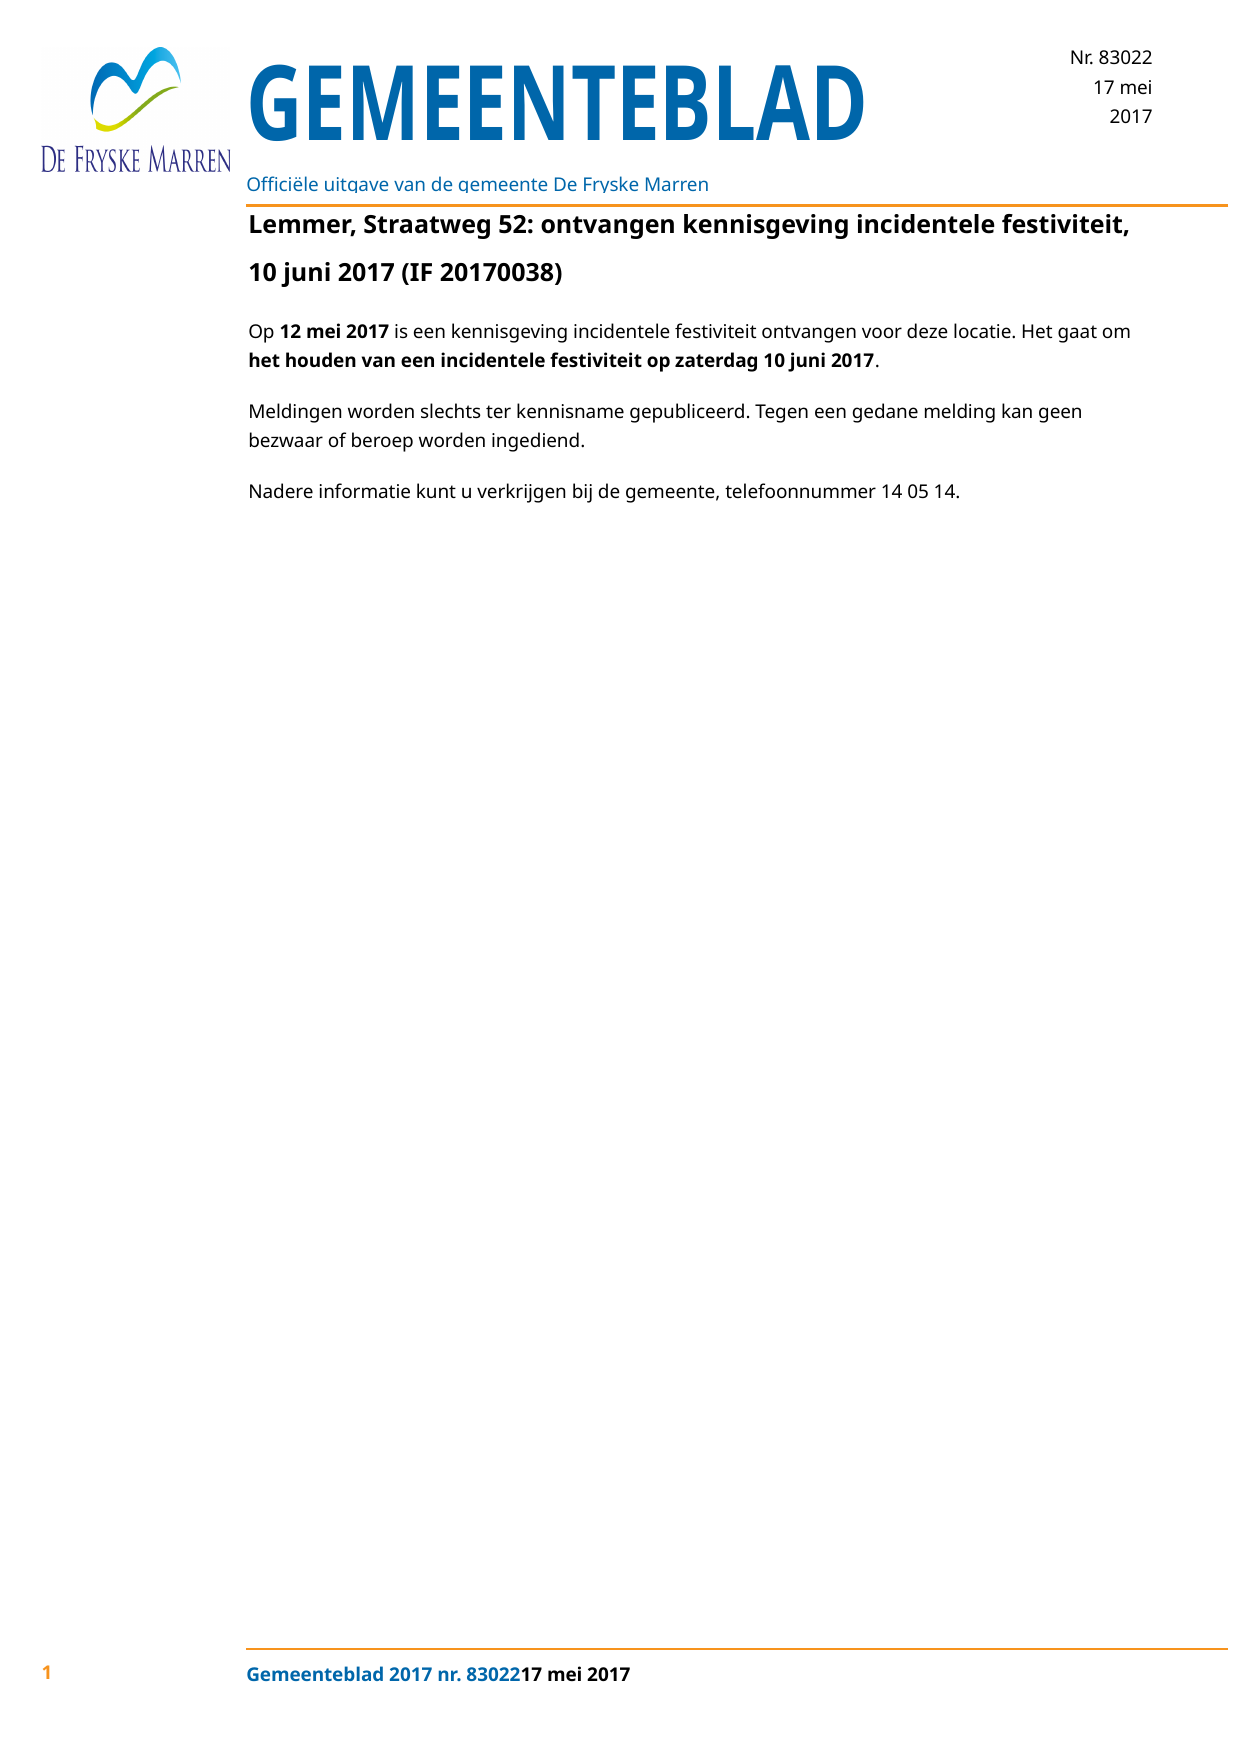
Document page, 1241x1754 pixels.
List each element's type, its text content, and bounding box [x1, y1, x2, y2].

text Nadere informatie kunt u verkrijgen bij de gemeente, telefoonnummer 14 05 14. [248, 478, 1152, 504]
text Lemmer, Straatweg 52: ontvangen kennisgeving incidentele festiviteit, 10 juni 2017 (IF 20170038) [248, 207, 1152, 288]
picture [41, 47, 231, 172]
text Op 12 mei 2017 is een kennisgeving incidentele festiviteit ontvangen voor deze locatie. Het gaat om het houden van een incidentele festiviteit op zaterdag 10 juni 2017. [248, 318, 1152, 373]
text Meldingen worden slechts ter kennisname gepubliceerd. Tegen een gedane melding kan geen bezwaar of beroep worden ingediend. [248, 398, 1152, 453]
